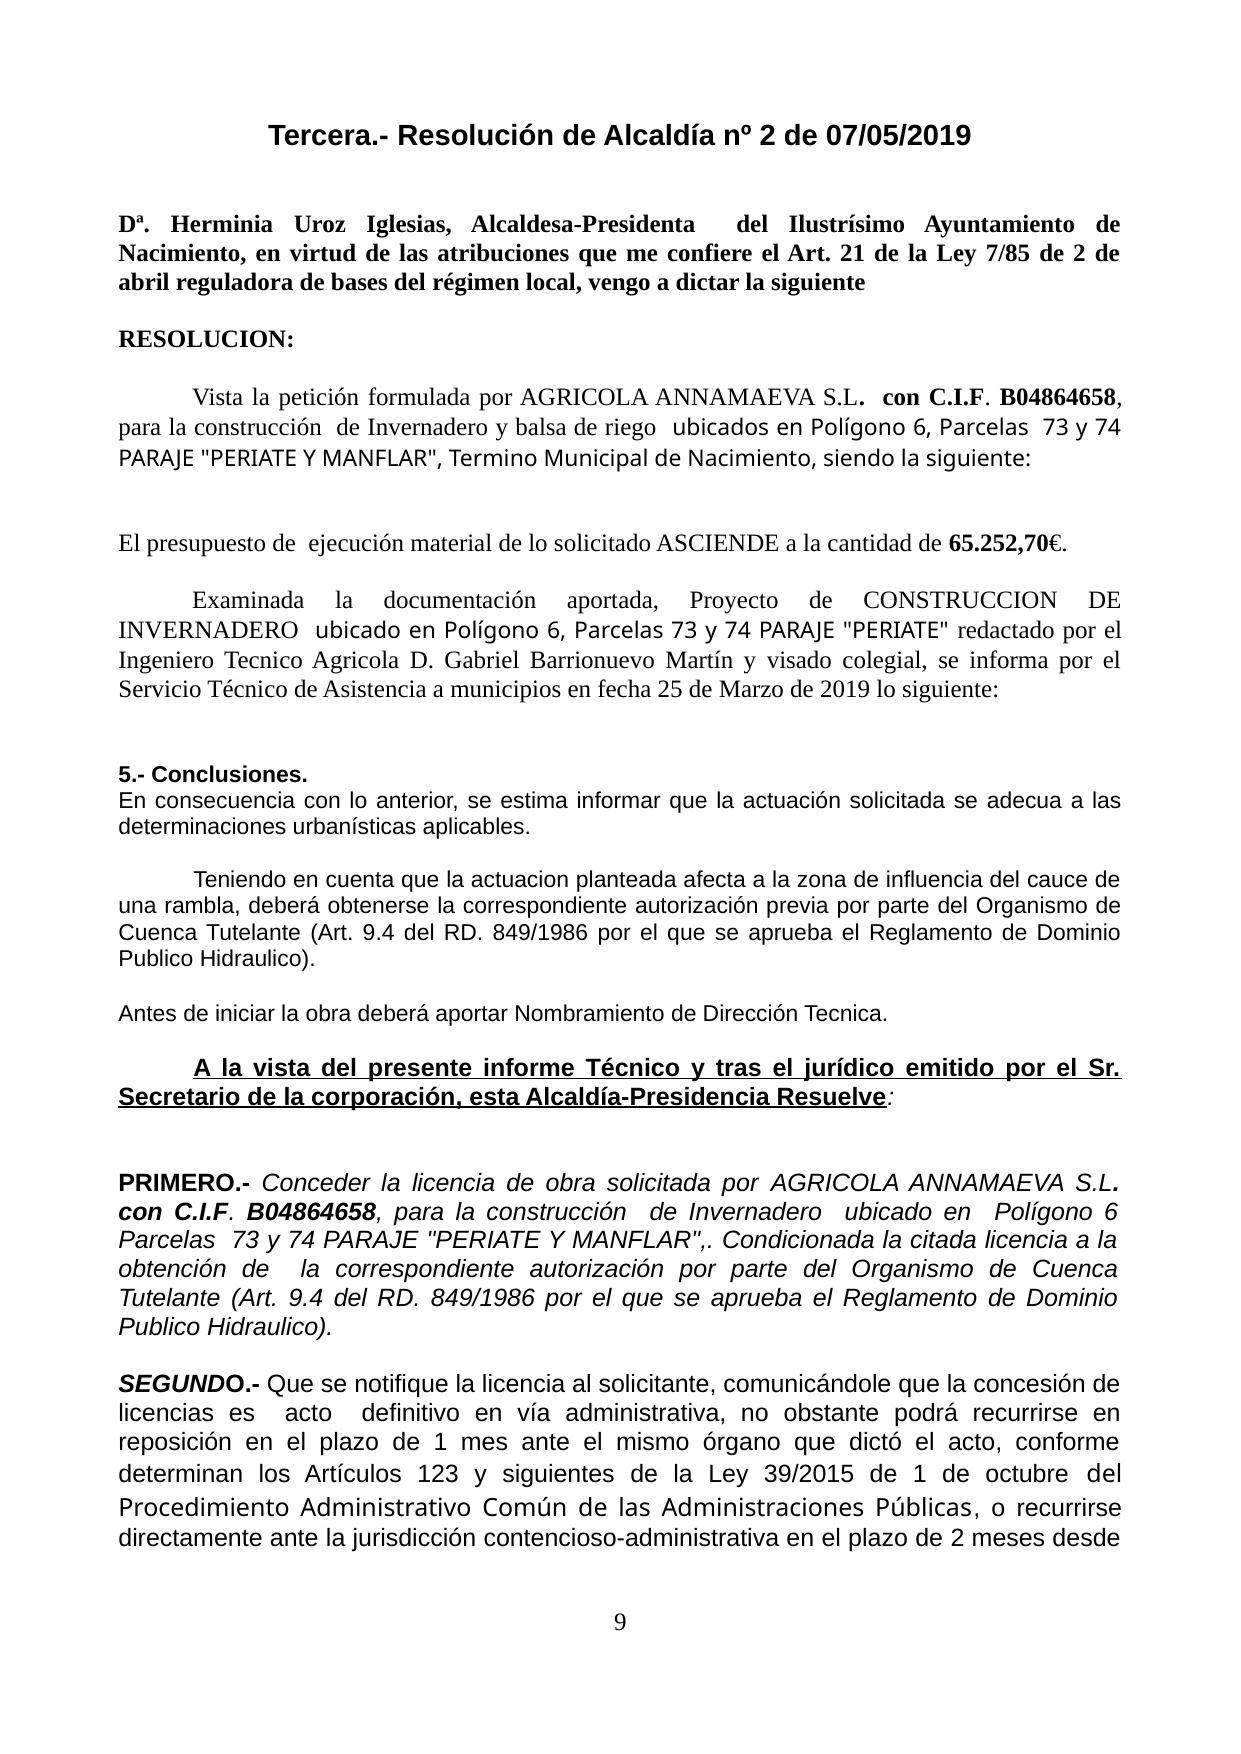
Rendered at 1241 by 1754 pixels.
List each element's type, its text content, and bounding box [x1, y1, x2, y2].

text Antes de iniciar la obra deberá aportar Nombramiento de Dirección Tecnica. [118, 1000, 1122, 1026]
text El presupuesto de ejecución material de lo solicitado ASCIENDE a la cantidad de 65.252,70€. [118, 528, 1122, 557]
text SEGUNDO.- Que se notifique la licencia al solicitante, comunicándole que la concesión de licencias es acto definitivo en vía administrativa, no obstante podrá recurrirse en reposición en el plazo de 1 mes ante el mismo órgano que dictó el acto, conforme determinan los Artículos 123 y siguientes de la Ley 39/2015 de 1 de octubre del Procedimiento Administrativo Común de las Administraciones Públicas, o recurrirse directamente ante la jurisdicción contencioso-administrativa en el plazo de 2 meses desde [118, 1369, 1122, 1552]
text PRIMERO.- Conceder la licencia de obra solicitada por AGRICOLA ANNAMAEVA S.L. con C.I.F. B04864658, para la construcción de Invernadero ubicado en Polígono 6 Parcelas 73 y 74 PARAJE "PERIATE Y MANFLAR",. Condicionada la citada licencia a la obtención de la correspondiente autorización por parte del Organismo de Cuenca Tutelante (Art. 9.4 del RD. 849/1986 por el que se aprueba el Reglamento de Dominio Publico Hidraulico). [118, 1168, 1122, 1340]
text Tercera.- Resolución de Alcaldía nº 2 de 07/05/2019 [118, 118, 1122, 152]
text A la vista del presente informe Técnico y tras el jurídico emitido por el Sr. Secretario de la corporación, esta Alcaldía-Presidencia Resuelve: [118, 1053, 1122, 1110]
text RESOLUCION: [118, 324, 1122, 353]
text En consecuencia con lo anterior, se estima informar que la actuación solicitada se adecua a las determinaciones urbanísticas aplicables. [118, 787, 1122, 839]
text Teniendo en cuenta que la actuacion planteada afecta a la zona de influencia del cauce de una rambla, deberá obtenerse la correspondiente autorización previa por parte del Organismo de Cuenca Tutelante (Art. 9.4 del RD. 849/1986 por el que se aprueba el Reglamento de Dominio Publico Hidraulico). [118, 866, 1122, 971]
text 5.- Conclusiones. [118, 761, 1122, 787]
text Examinada la documentación aportada, Proyecto de CONSTRUCCION DE INVERNADERO ubicado en Polígono 6, Parcelas 73 y 74 PARAJE "PERIATE" redactado por el Ingeniero Tecnico Agricola D. Gabriel Barrionuevo Martín y visado colegial, se informa por el Servicio Técnico de Asistencia a municipios en fecha 25 de Marzo de 2019 lo siguiente: [118, 586, 1122, 703]
text Dª. Herminia Uroz Iglesias, Alcaldesa-Presidenta del Ilustrísimo Ayuntamiento de Nacimiento, en virtud de las atribuciones que me confiere el Art. 21 de la Ley 7/85 de 2 de abril reguladora de bases del régimen local, vengo a dictar la siguiente [118, 209, 1122, 295]
text Vista la petición formulada por AGRICOLA ANNAMAEVA S.L. con C.I.F. B04864658, para la construcción de Invernadero y balsa de riego ubicados en Polígono 6, Parcelas 73 y 74 PARAJE "PERIATE Y MANFLAR", Termino Municipal de Nacimiento, siendo la siguiente: [118, 382, 1122, 473]
